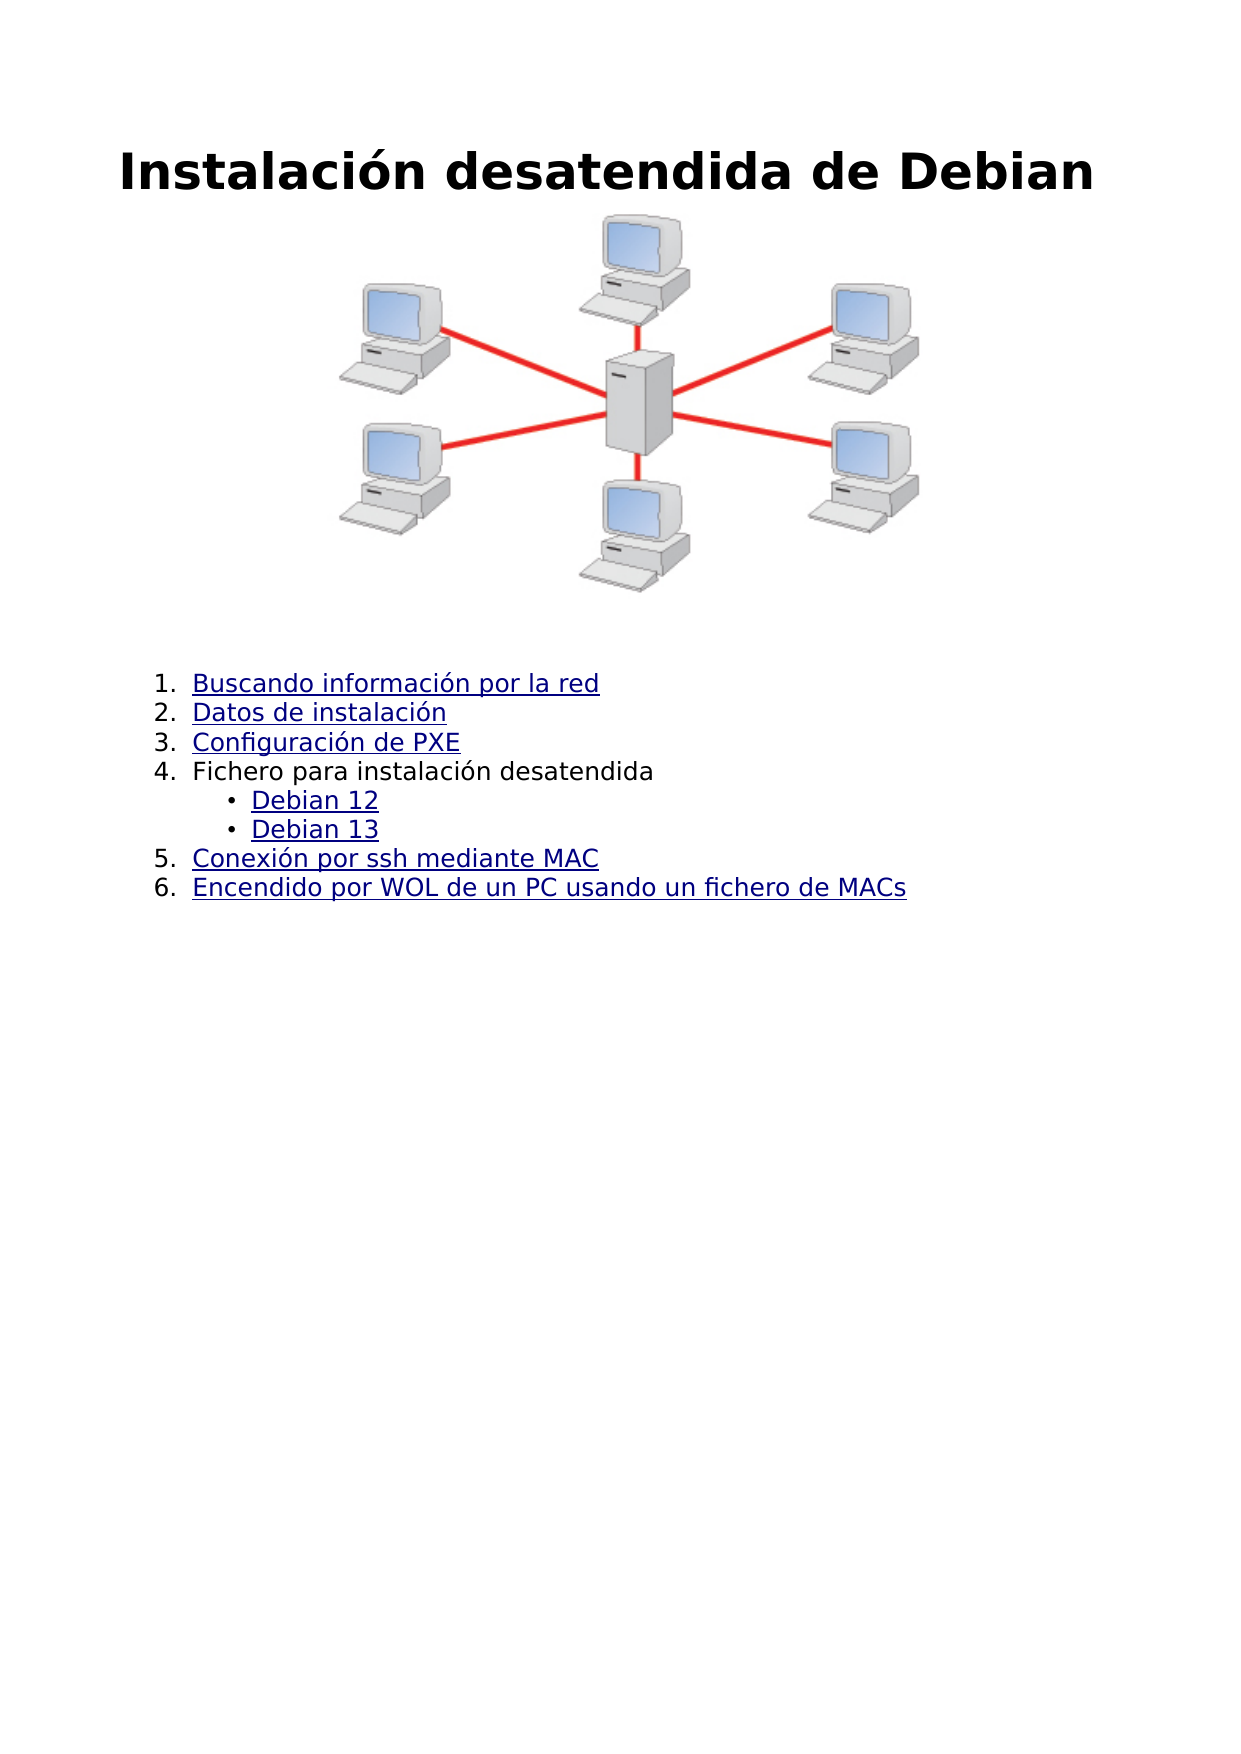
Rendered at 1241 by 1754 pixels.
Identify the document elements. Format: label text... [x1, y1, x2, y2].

list Fichero para instalación desatendida [177, 757, 1122, 786]
list Conexión por ssh mediante MAC [177, 844, 1122, 873]
list Configuración de PXE [177, 728, 1122, 757]
picture [317, 213, 924, 599]
list Buscando información por la red [177, 669, 1122, 698]
subtitle Instalación desatendida de Debian [118, 143, 1122, 201]
list Encendido por WOL de un PC usando un fichero de MACs [177, 873, 1122, 903]
list Debian 12 [236, 786, 1122, 815]
list Datos de instalación [177, 698, 1122, 728]
list Debian 13 [236, 815, 1122, 844]
